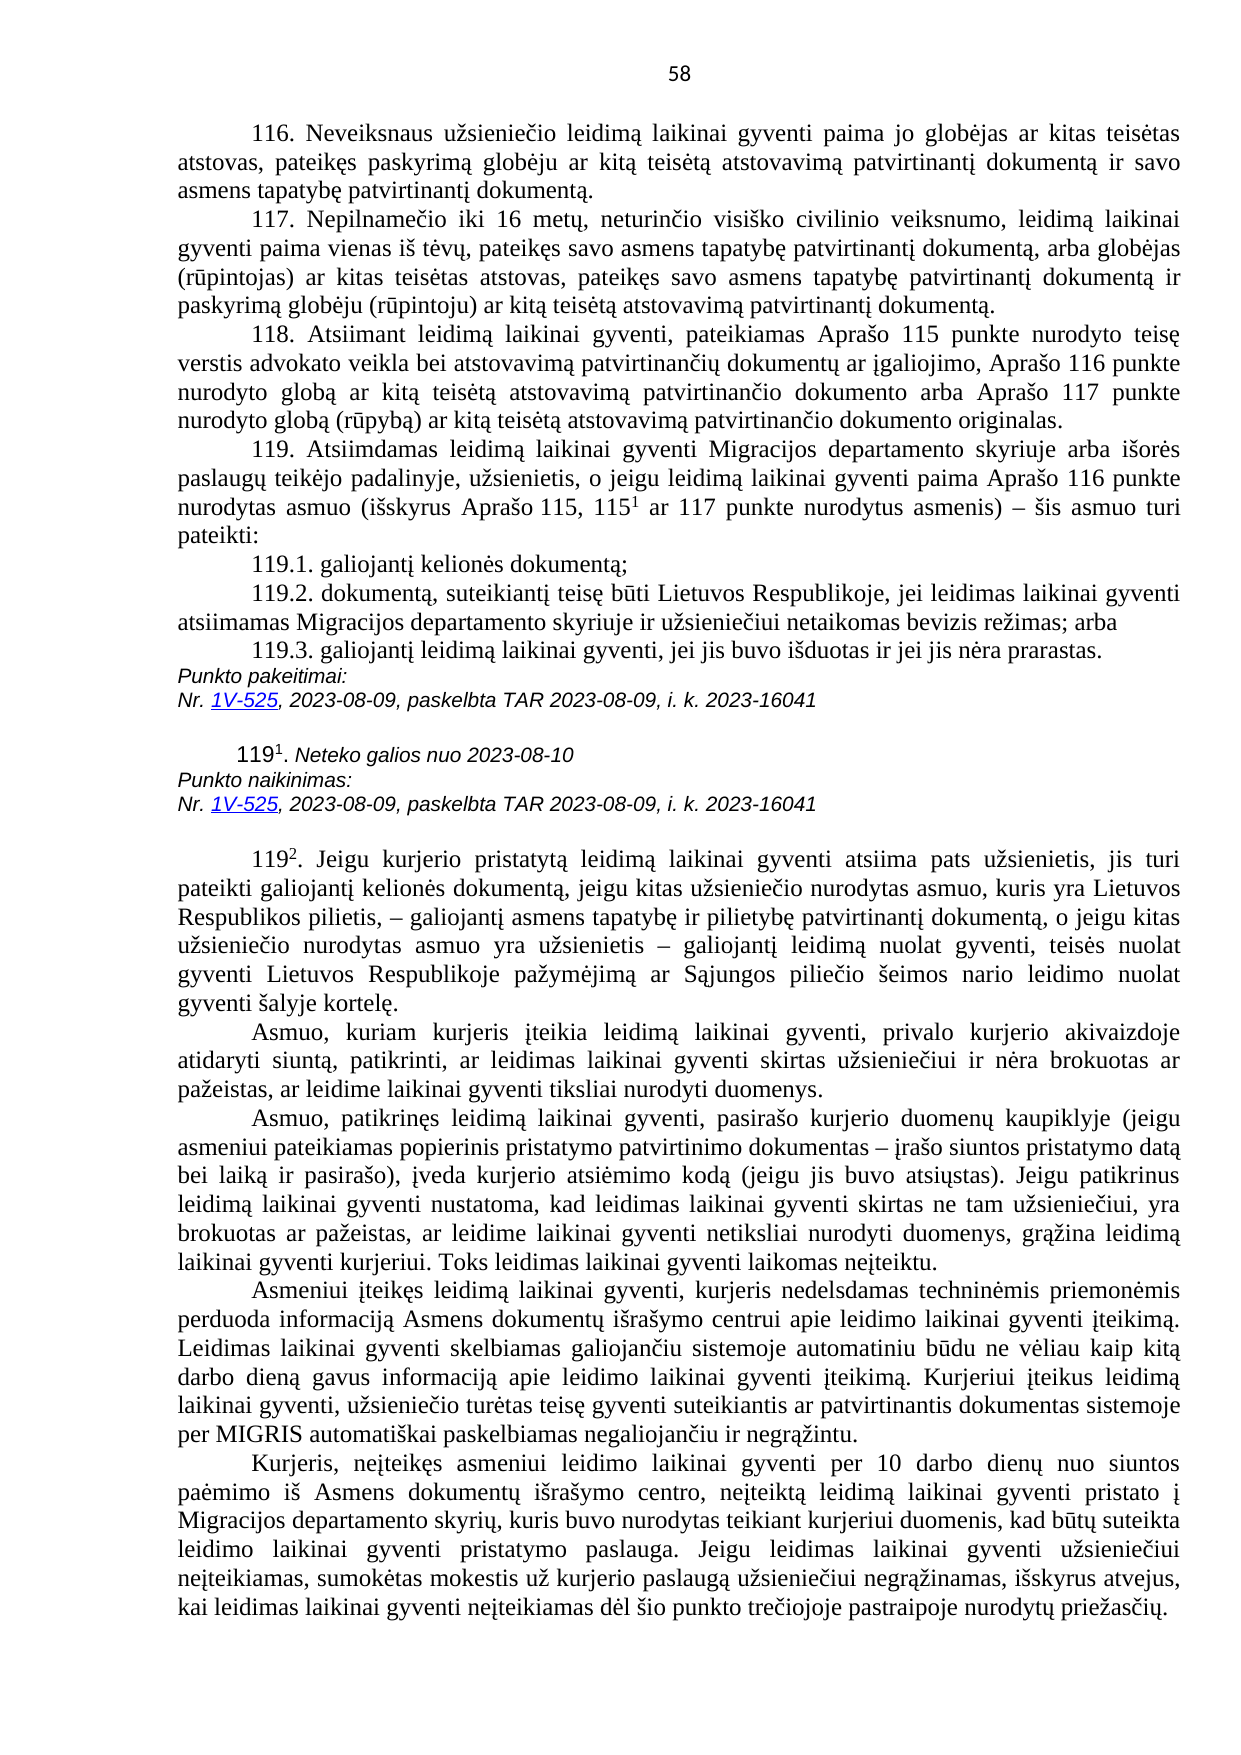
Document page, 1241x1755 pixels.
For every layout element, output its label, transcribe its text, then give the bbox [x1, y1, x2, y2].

text 119. Atsiimdamas leidimą laikinai gyventi Migracijos departamento skyriuje arba išorės paslaugų teikėjo padalinyje, užsienietis, o jeigu leidimą laikinai gyventi paima Aprašo 116 punkte nurodytas asmuo (išskyrus Aprašo 115, 1151 ar 117 punkte nurodytus asmenis) – šis asmuo turi pateikti: [177, 434, 1181, 549]
text 1192. Jeigu kurjerio pristatytą leidimą laikinai gyventi atsiima pats užsienietis, jis turi pateikti galiojantį kelionės dokumentą, jeigu kitas užsieniečio nurodytas asmuo, kuris yra Lietuvos Respublikos pilietis, – galiojantį asmens tapatybę ir pilietybę patvirtinantį dokumentą, o jeigu kitas užsieniečio nurodytas asmuo yra užsienietis – galiojantį leidimą nuolat gyventi, teisės nuolat gyventi Lietuvos Respublikoje pažymėjimą ar Sąjungos piliečio šeimos nario leidimo nuolat gyventi šalyje kortelę. [177, 844, 1181, 1017]
text Kurjeris, neįteikęs asmeniui leidimo laikinai gyventi per 10 darbo dienų nuo siuntos paėmimo iš Asmens dokumentų išrašymo centro, neįteiktą leidimą laikinai gyventi pristato į Migracijos departamento skyrių, kuris buvo nurodytas teikiant kurjeriui duomenis, kad būtų suteikta leidimo laikinai gyventi pristatymo paslauga. Jeigu leidimas laikinai gyventi užsieniečiui neįteikiamas, sumokėtas mokestis už kurjerio paslaugą užsieniečiui negrąžinamas, išskyrus atvejus, kai leidimas laikinai gyventi neįteikiamas dėl šio punkto trečiojoje pastraipoje nurodytų priežasčių. [177, 1448, 1181, 1620]
text 117. Nepilnamečio iki 16 metų, neturinčio visiško civilinio veiksnumo, leidimą laikinai gyventi paima vienas iš tėvų, pateikęs savo asmens tapatybę patvirtinantį dokumentą, arba globėjas (rūpintojas) ar kitas teisėtas atstovas, pateikęs savo asmens tapatybę patvirtinantį dokumentą ir paskyrimą globėju (rūpintoju) ar kitą teisėtą atstovavimą patvirtinantį dokumentą. [177, 204, 1181, 319]
text 119.3. galiojantį leidimą laikinai gyventi, jei jis buvo išduotas ir jei jis nėra prarastas. [177, 636, 1181, 664]
text Punkto pakeitimai: [177, 664, 1181, 688]
text 119.2. dokumentą, suteikiantį teisę būti Lietuvos Respublikoje, jei leidimas laikinai gyventi atsiimamas Migracijos departamento skyriuje ir užsieniečiui netaikomas bevizis režimas; arba [177, 578, 1181, 636]
text Asmeniui įteikęs leidimą laikinai gyventi, kurjeris nedelsdamas techninėmis priemonėmis perduoda informaciją Asmens dokumentų išrašymo centrui apie leidimo laikinai gyventi įteikimą. Leidimas laikinai gyventi skelbiamas galiojančiu sistemoje automatiniu būdu ne vėliau kaip kitą darbo dieną gavus informaciją apie leidimo laikinai gyventi įteikimą. Kurjeriui įteikus leidimą laikinai gyventi, užsieniečio turėtas teisę gyventi suteikiantis ar patvirtinantis dokumentas sistemoje per MIGRIS automatiškai paskelbiamas negaliojančiu ir negrąžintu. [177, 1275, 1181, 1448]
text Punkto naikinimas: [177, 767, 1181, 791]
text Asmuo, kuriam kurjeris įteikia leidimą laikinai gyventi, privalo kurjerio akivaizdoje atidaryti siuntą, patikrinti, ar leidimas laikinai gyventi skirtas užsieniečiui ir nėra brokuotas ar pažeistas, ar leidime laikinai gyventi tiksliai nurodyti duomenys. [177, 1017, 1181, 1103]
text 118. Atsiimant leidimą laikinai gyventi, pateikiamas Aprašo 115 punkte nurodyto teisę verstis advokato veikla bei atstovavimą patvirtinančių dokumentų ar įgaliojimo, Aprašo 116 punkte nurodyto globą ar kitą teisėtą atstovavimą patvirtinančio dokumento arba Aprašo 117 punkte nurodyto globą (rūpybą) ar kitą teisėtą atstovavimą patvirtinančio dokumento originalas. [177, 319, 1181, 434]
text Nr. 1V-525, 2023-08-09, paskelbta TAR 2023-08-09, i. k. 2023-16041 [177, 791, 1181, 815]
text 1191. Neteko galios nuo 2023-08-10 [177, 741, 1181, 767]
text 116. Neveiksnaus užsieniečio leidimą laikinai gyventi paima jo globėjas ar kitas teisėtas atstovas, pateikęs paskyrimą globėju ar kitą teisėtą atstovavimą patvirtinantį dokumentą ir savo asmens tapatybę patvirtinantį dokumentą. [177, 118, 1181, 204]
text Asmuo, patikrinęs leidimą laikinai gyventi, pasirašo kurjerio duomenų kaupiklyje (jeigu asmeniui pateikiamas popierinis pristatymo patvirtinimo dokumentas – įrašo siuntos pristatymo datą bei laiką ir pasirašo), įveda kurjerio atsiėmimo kodą (jeigu jis buvo atsiųstas). Jeigu patikrinus leidimą laikinai gyventi nustatoma, kad leidimas laikinai gyventi skirtas ne tam užsieniečiui, yra brokuotas ar pažeistas, ar leidime laikinai gyventi netiksliai nurodyti duomenys, grąžina leidimą laikinai gyventi kurjeriui. Toks leidimas laikinai gyventi laikomas neįteiktu. [177, 1103, 1181, 1275]
text Nr. 1V-525, 2023-08-09, paskelbta TAR 2023-08-09, i. k. 2023-16041 [177, 688, 1181, 712]
text 119.1. galiojantį kelionės dokumentą; [177, 549, 1181, 578]
